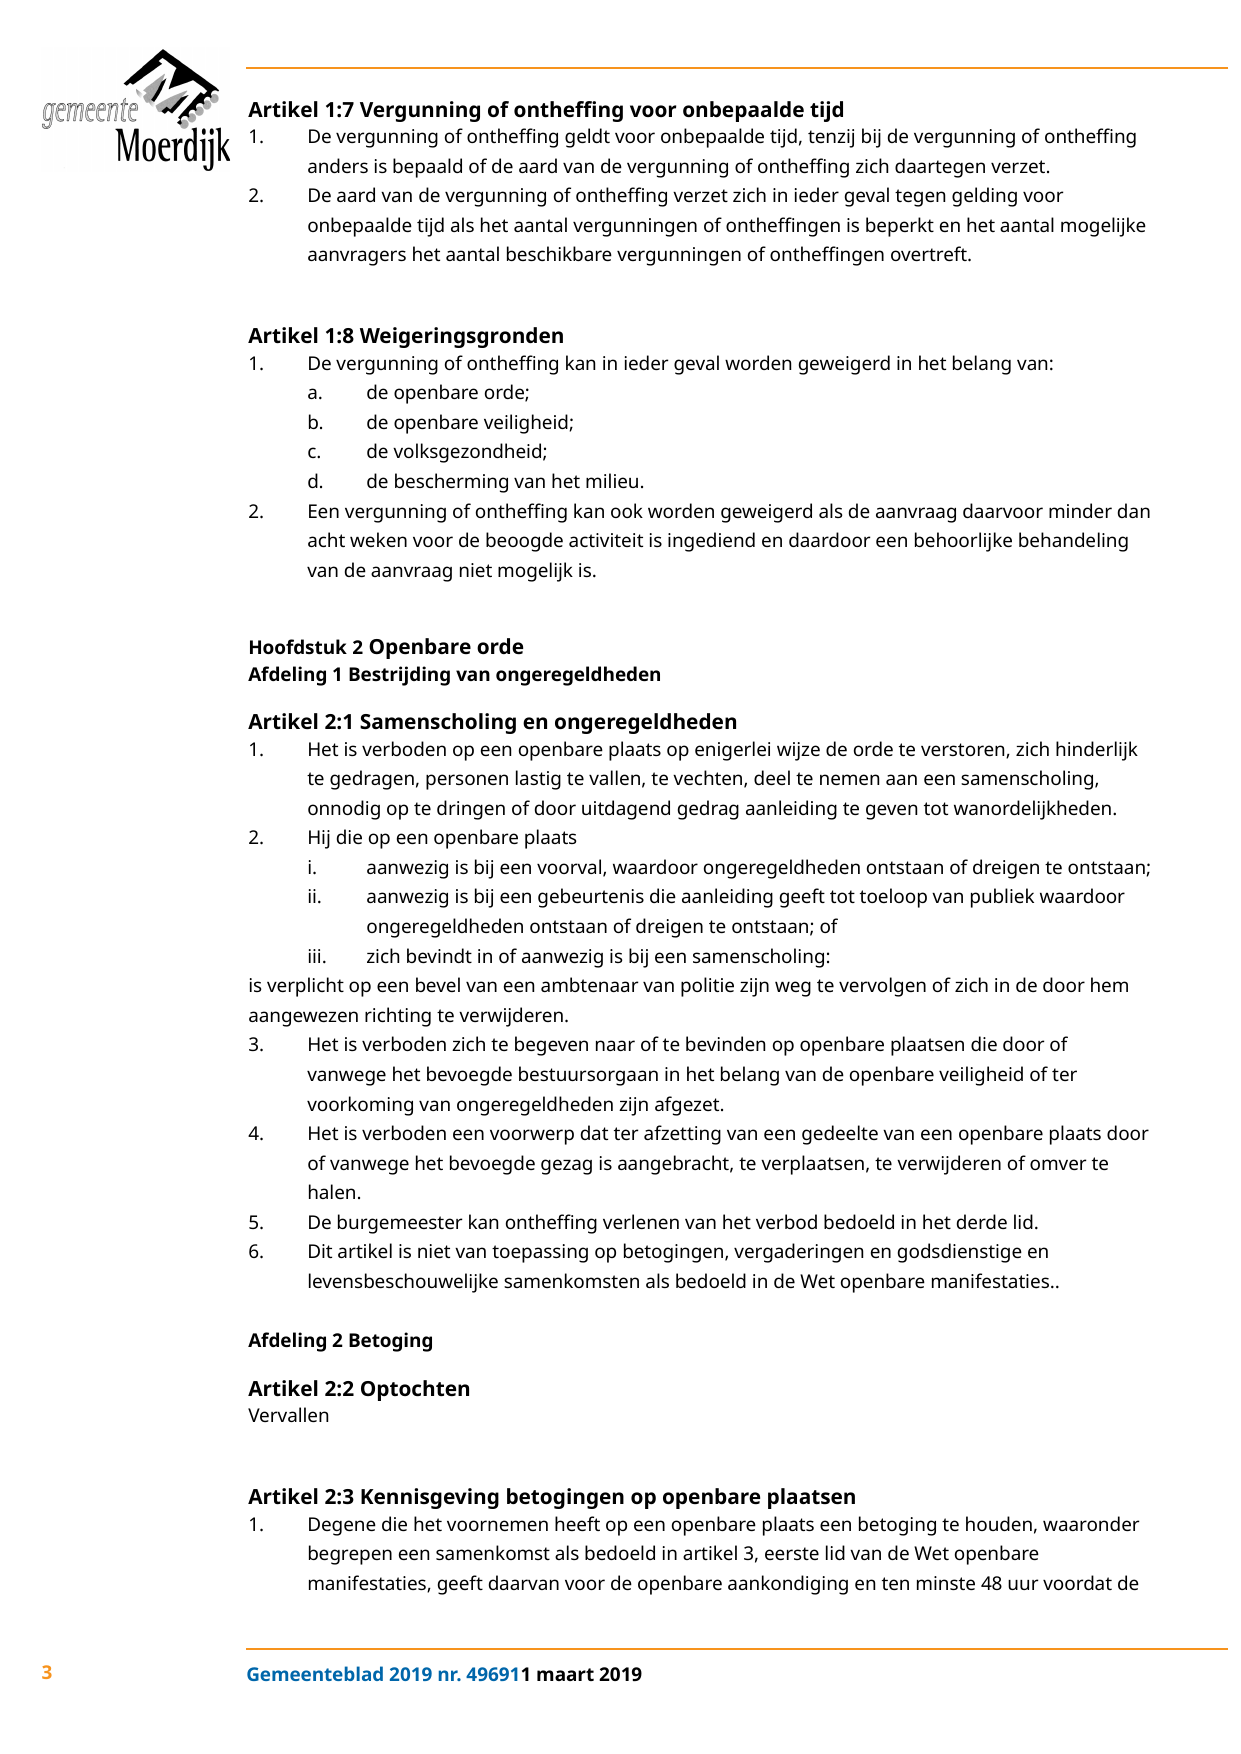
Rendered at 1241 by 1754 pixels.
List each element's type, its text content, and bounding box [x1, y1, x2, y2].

text is verplicht op een bevel van een ambtenaar van politie zijn weg te vervolgen of zich in de door hem aangewezen richting te verwijderen. [248, 972, 1152, 1028]
list Een vergunning of ontheffing kan ook worden geweigerd als de aanvraag daarvoor minder dan acht weken voor de beoogde activiteit is ingediend en daardoor een behoorlijke behandeling van de aanvraag niet mogelijk is. [248, 498, 1152, 583]
list de volksgezondheid; [307, 439, 1152, 464]
text Vervallen [248, 1402, 1152, 1428]
list Het is verboden op een openbare plaats op enigerlei wijze de orde te verstoren, zich hinderlijk te gedragen, personen lastig te vallen, te vechten, deel te nemen aan een samenscholing, onnodig op te dringen of door uitdagend gedrag aanleiding te geven tot wanordelijkheden. [248, 736, 1152, 821]
list Degene die het voornemen heeft op een openbare plaats een betoging te houden, waaronder begrepen een samenkomst als bedoeld in artikel 3, eerste lid van de Wet openbare manifestaties, geeft daarvan voor de openbare aankondiging en ten minste 48 uur voordat de [248, 1511, 1152, 1596]
list De vergunning of ontheffing kan in ieder geval worden geweigerd in het belang van: [248, 350, 1152, 376]
list Hij die op een openbare plaats [248, 824, 1152, 850]
list de openbare veiligheid; [307, 409, 1152, 435]
list Het is verboden een voorwerp dat ter afzetting van een gedeelte van een openbare plaats door of vanwege het bevoegde gezag is aangebracht, te verplaatsen, te verwijderen of omver te halen. [248, 1120, 1152, 1205]
list zich bevindt in of aanwezig is bij een samenscholing: [307, 943, 1152, 968]
text Artikel 1:8 Weigeringsgronden [248, 322, 1152, 350]
picture [41, 47, 231, 172]
list aanwezig is bij een gebeurtenis die aanleiding geeft tot toeloop van publiek waardoor ongeregeldheden ontstaan of dreigen te ontstaan; of [307, 884, 1152, 939]
list De burgemeester kan ontheffing verlenen van het verbod bedoeld in het derde lid. [248, 1209, 1152, 1235]
text Artikel 1:7 Vergunning of ontheffing voor onbepaalde tijd [248, 95, 1152, 123]
list aanwezig is bij een voorval, waardoor ongeregeldheden ontstaan of dreigen te ontstaan; [307, 854, 1152, 880]
list Het is verboden zich te begeven naar of te bevinden op openbare plaatsen die door of vanwege het bevoegde bestuursorgaan in het belang van de openbare veiligheid of ter voorkoming van ongeregeldheden zijn afgezet. [248, 1032, 1152, 1116]
list Dit artikel is niet van toepassing op betogingen, vergaderingen en godsdienstige en levensbeschouwelijke samenkomsten als bedoeld in de Wet openbare manifestaties.. [248, 1239, 1152, 1294]
text Artikel 2:2 Optochten [248, 1374, 1152, 1402]
list De vergunning of ontheffing geldt voor onbepaalde tijd, tenzij bij de vergunning of ontheffing anders is bepaald of de aard van de vergunning of ontheffing zich daartegen verzet. [248, 123, 1152, 178]
list de bescherming van het milieu. [307, 468, 1152, 494]
text Afdeling 2 Betoging [248, 1327, 1152, 1353]
text Artikel 2:3 Kennisgeving betogingen op openbare plaatsen [248, 1482, 1152, 1511]
text Hoofdstuk 2 Openbare orde [248, 632, 1152, 661]
text Afdeling 1 Bestrijding van ongeregeldheden [248, 661, 1152, 686]
text Artikel 2:1 Samenscholing en ongeregeldheden [248, 707, 1152, 736]
list de openbare orde; [307, 379, 1152, 405]
list De aard van de vergunning of ontheffing verzet zich in ieder geval tegen gelding voor onbepaalde tijd als het aantal vergunningen of ontheffingen is beperkt en het aantal mogelijke aanvragers het aantal beschikbare vergunningen of ontheffingen overtreft. [248, 182, 1152, 267]
